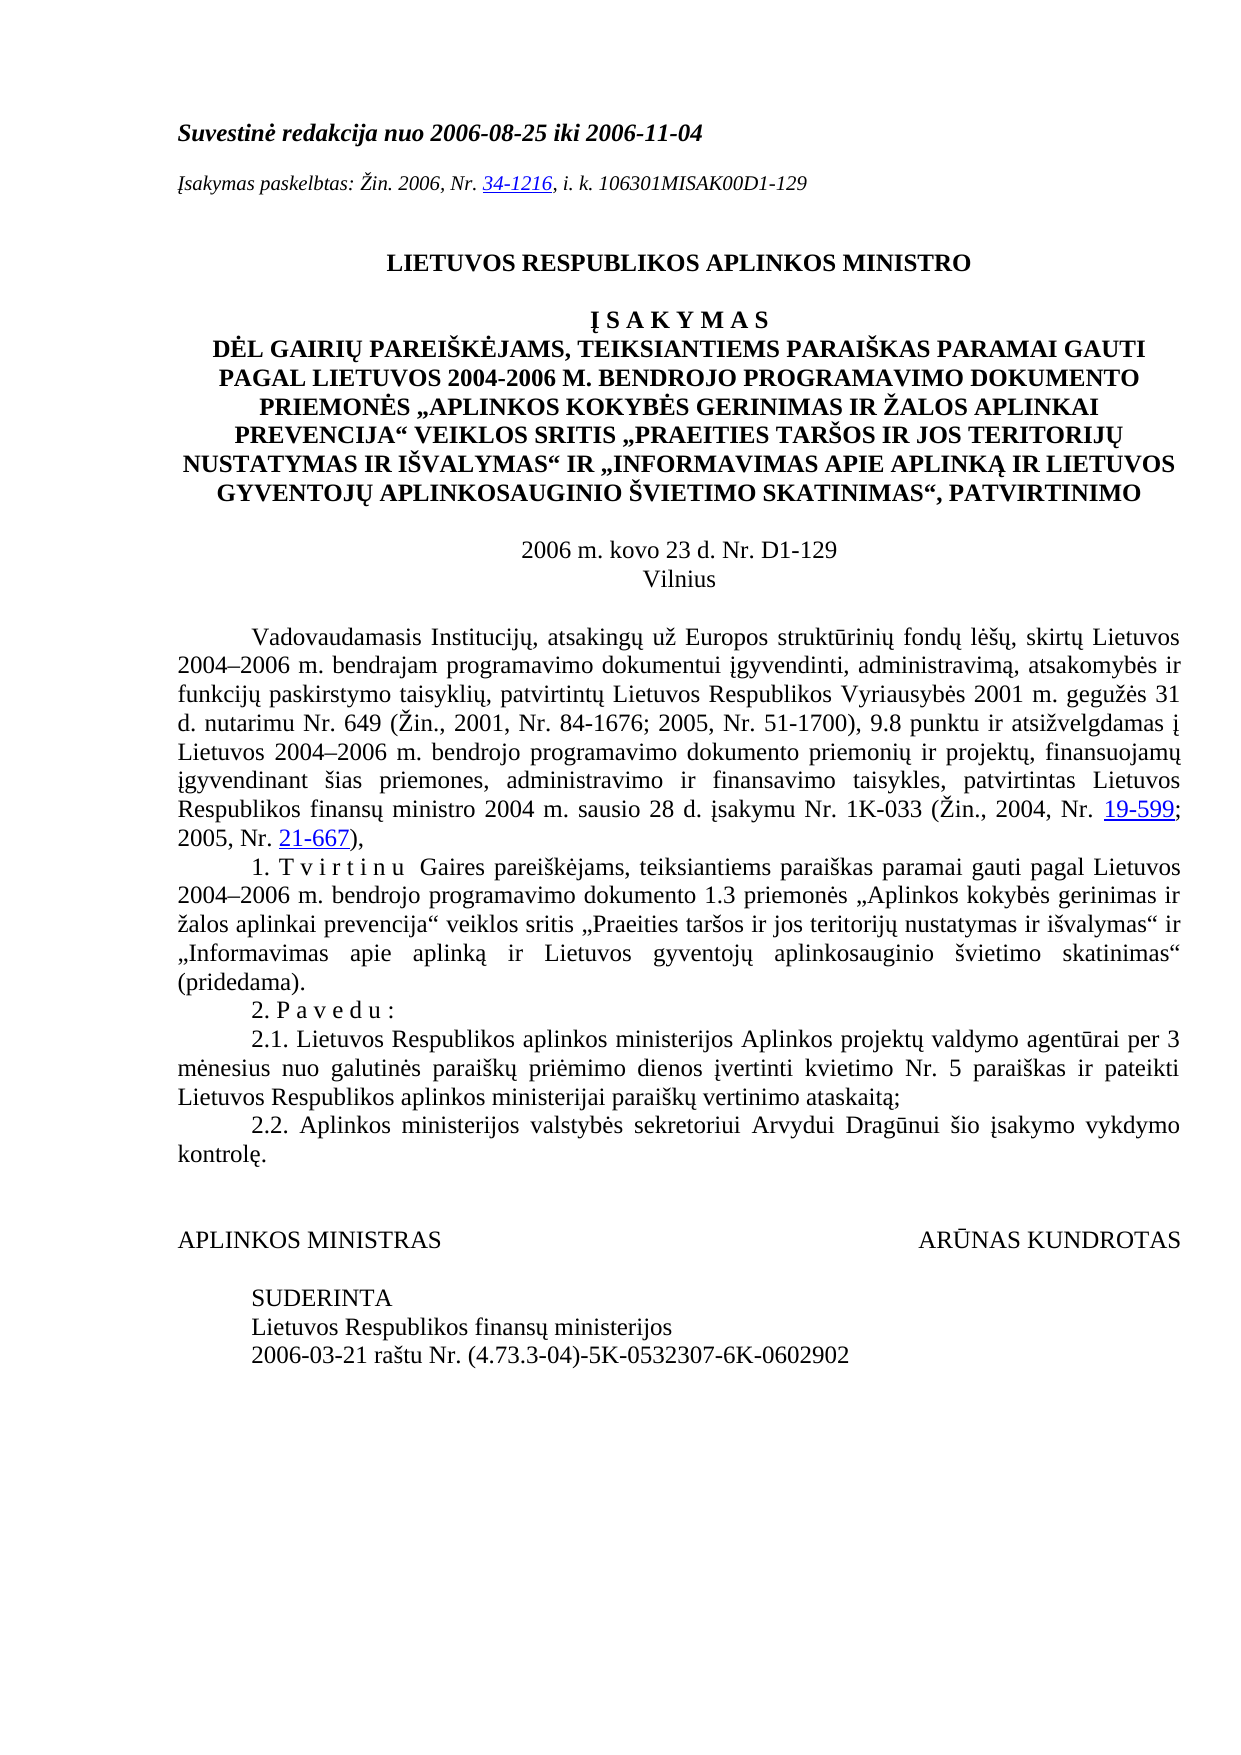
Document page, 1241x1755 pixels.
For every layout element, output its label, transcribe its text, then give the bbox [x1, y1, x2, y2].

text Įsakymas paskelbtas: Žin. 2006, Nr. 34-1216, i. k. 106301MISAK00D1-129 [177, 171, 1181, 195]
text 2006-03-21 raštu Nr. (4.73.3-04)-5K-0532307-6K-0602902 [177, 1340, 1181, 1369]
text Į S A K Y M A S [177, 305, 1181, 334]
text DĖL GAIRIŲ PAREIŠKĖJAMS, TEIKSIANTIEMS PARAIŠKAS PARAMAI GAUTI PAGAL LIETUVOS 2004-2006 M. BENDROJO PROGRAMAVIMO DOKUMENTO PRIEMONĖS „APLINKOS KOKYBĖS GERINIMAS IR ŽALOS APLINKAI PREVENCIJA“ VEIKLOS SRITIS „PRAEITIES TARŠOS IR JOS TERITORIJŲ NUSTATYMAS IR IŠVALYMAS“ IR „INFORMAVIMAS APIE APLINKĄ IR LIETUVOS GYVENTOJŲ APLINKOSAUGINIO ŠVIETIMO SKATINIMAS“, PATVIRTINIMO [177, 334, 1181, 507]
text SUDERINTA [177, 1283, 1181, 1312]
text LIETUVOS RESPUBLIKOS APLINKOS MINISTRO [177, 248, 1181, 277]
text Lietuvos Respublikos finansų ministerijos [177, 1312, 1181, 1340]
text 2.2. Aplinkos ministerijos valstybės sekretoriui Arvydui Dragūnui šio įsakymo vykdymo kontrolę. [177, 1110, 1181, 1168]
text 2006 m. kovo 23 d. Nr. D1-129 [177, 535, 1181, 564]
text Vadovaudamasis Institucijų, atsakingų už Europos struktūrinių fondų lėšų, skirtų Lietuvos 2004–2006 m. bendrajam programavimo dokumentui įgyvendinti, administravimą, atsakomybės ir funkcijų paskirstymo taisyklių, patvirtintų Lietuvos Respublikos Vyriausybės 2001 m. gegužės 31 d. nutarimu Nr. 649 (Žin., 2001, Nr. 84-1676; 2005, Nr. 51-1700), 9.8 punktu ir atsižvelgdamas į Lietuvos 2004–2006 m. bendrojo programavimo dokumento priemonių ir projektų, finansuojamų įgyvendinant šias priemones, administravimo ir finansavimo taisykles, patvirtintas Lietuvos Respublikos finansų ministro 2004 m. sausio 28 d. įsakymu Nr. 1K-033 (Žin., 2004, Nr. 19-599; 2005, Nr. 21-667), [177, 622, 1181, 852]
text 2. Pavedu: [177, 995, 1181, 1024]
text 1. Tvirtinu Gaires pareiškėjams, teiksiantiems paraiškas paramai gauti pagal Lietuvos 2004–2006 m. bendrojo programavimo dokumento 1.3 priemonės „Aplinkos kokybės gerinimas ir žalos aplinkai prevencija“ veiklos sritis „Praeities taršos ir jos teritorijų nustatymas ir išvalymas“ ir „Informavimas apie aplinką ir Lietuvos gyventojų aplinkosauginio švietimo skatinimas“ (pridedama). [177, 852, 1181, 995]
text 2.1. Lietuvos Respublikos aplinkos ministerijos Aplinkos projektų valdymo agentūrai per 3 mėnesius nuo galutinės paraiškų priėmimo dienos įvertinti kvietimo Nr. 5 paraiškas ir pateikti Lietuvos Respublikos aplinkos ministerijai paraiškų vertinimo ataskaitą; [177, 1024, 1181, 1110]
text Suvestinė redakcija nuo 2006-08-25 iki 2006-11-04 [177, 118, 1181, 147]
text Vilnius [177, 564, 1181, 593]
text APLINKOS MINISTRAS ARŪNAS KUNDROTAS [177, 1225, 1181, 1254]
